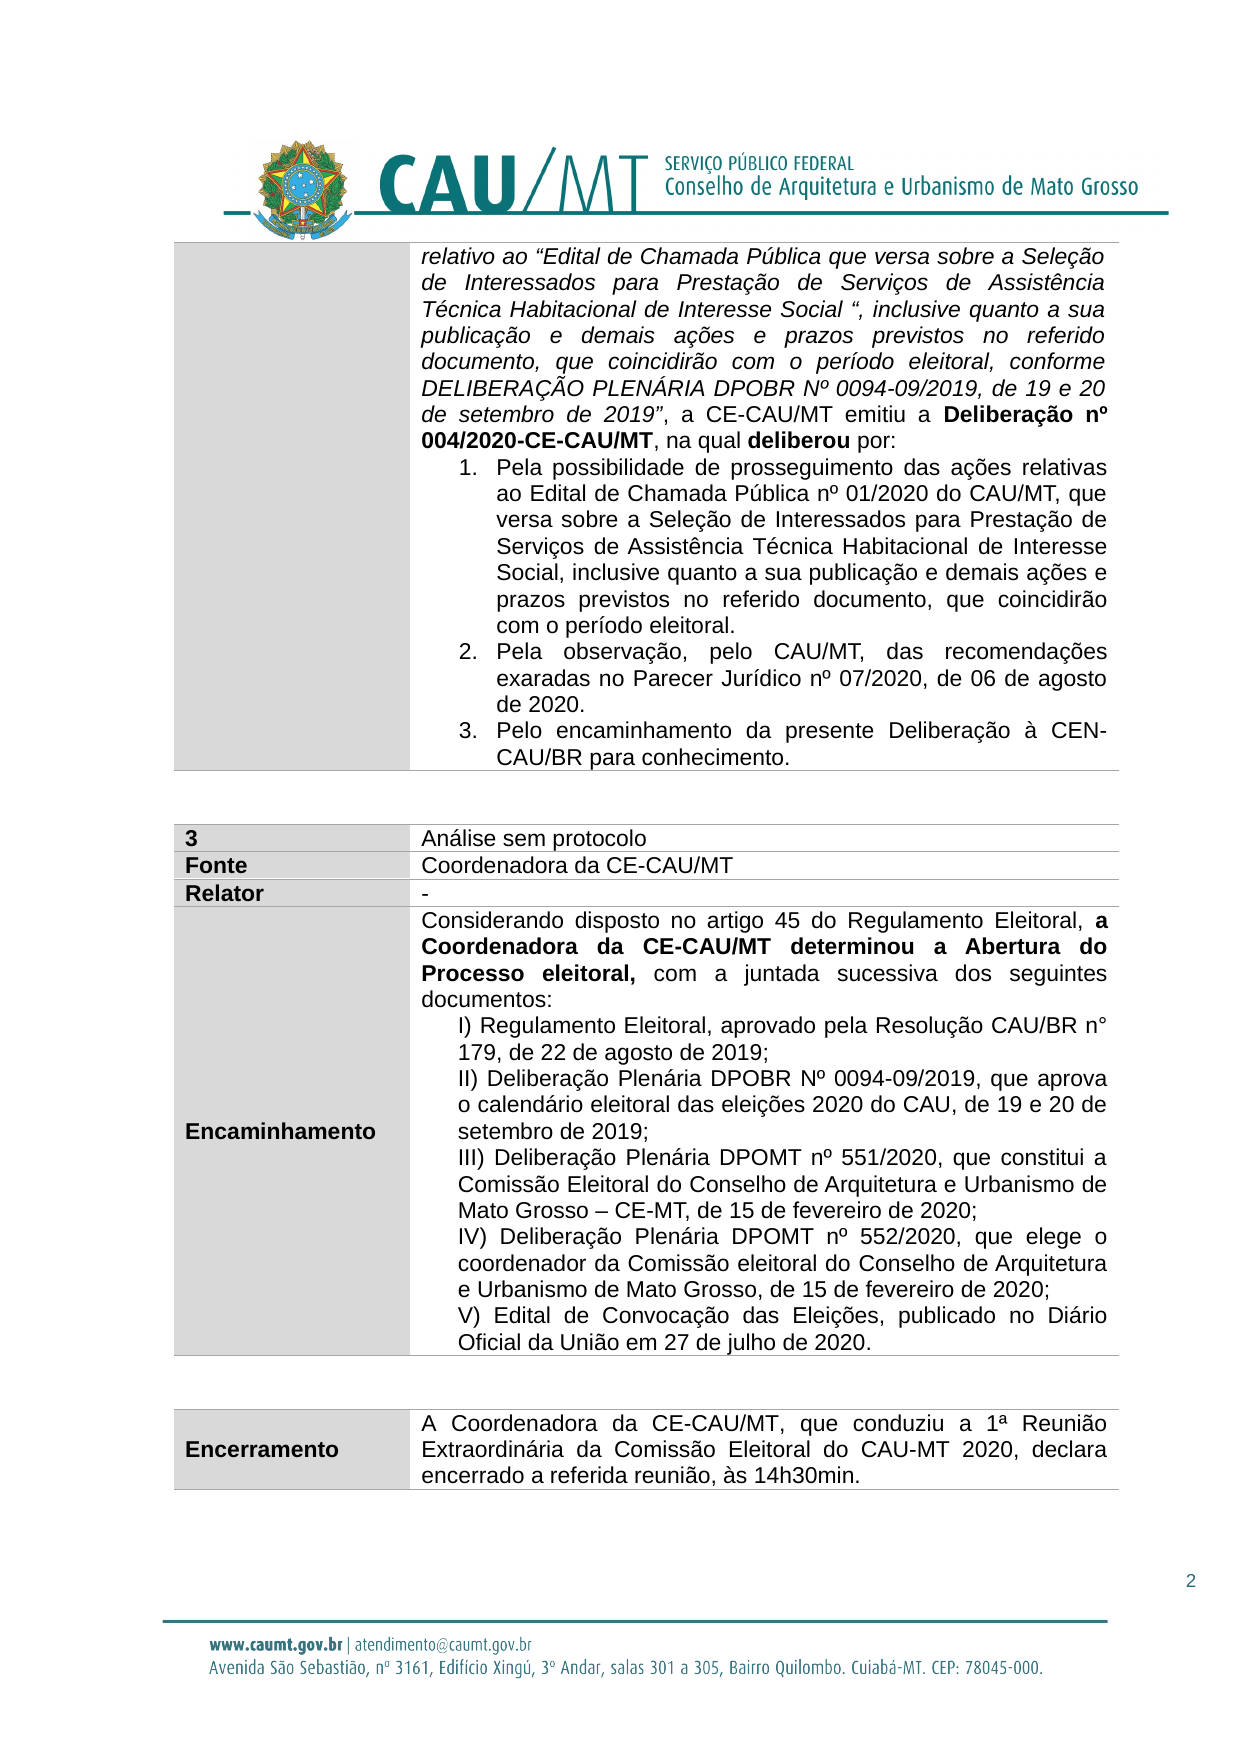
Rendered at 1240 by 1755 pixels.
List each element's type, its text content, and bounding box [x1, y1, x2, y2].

table_cell Considerando disposto no artigo 45 do Regulamento Eleitoral, a Coordenadora da CE-CAU/MT determinou a Abertura do Processo eleitoral, com a juntada sucessiva dos seguintes documentos: I) Regulamento Eleitoral, aprovado pela Resolução CAU/BR n° 179, de 22 de agosto de 2019; II) Deliberação Plenária DPOBR Nº 0094-09/2019, que aprova o calendário eleitoral das eleições 2020 do CAU, de 19 e 20 de setembro de 2019; III) Deliberação Plenária DPOMT nº 551/2020, que constitui a Comissão Eleitoral do Conselho de Arquitetura e Urbanismo de Mato Grosso – CE-MT, de 15 de fevereiro de 2020; IV) Deliberação Plenária DPOMT nº 552/2020, que elege o coordenador da Comissão eleitoral do Conselho de Arquitetura e Urbanismo de Mato Grosso, de 15 de fevereiro de 2020; V) Edital de Convocação das Eleições, publicado no Diário Oficial da União em 27 de julho de 2020. [410, 907, 1119, 1355]
table_cell Fonte [174, 852, 410, 878]
table_cell Relator [174, 880, 410, 906]
table_header [163, 1517, 634, 1596]
table_header Encerramento [174, 1410, 410, 1489]
table_cell Encaminhamento [174, 907, 410, 1355]
table_header 3 [174, 825, 410, 851]
table_cell relativo ao “Edital de Chamada Pública que versa sobre a Seleção de Interessados para Prestação de Serviços de Assistência Técnica Habitacional de Interesse Social “, inclusive quanto a sua publicação e demais ações e prazos previstos no referido documento, que coincidirão com o período eleitoral, conforme DELIBERAÇÃO PLENÁRIA DPOBR Nº 0094-09/2019, de 19 e 20 de setembro de 2019”, a CE-CAU/MT emitiu a Deliberação nº 004/2020-CE-CAU/MT, na qual deliberou por: Pela possibilidade de prosseguimento das ações relativas ao Edital de Chamada Pública nº 01/2020 do CAU/MT, que versa sobre a Seleção de Interessados para Prestação de Serviços de Assistência Técnica Habitacional de Interesse Social, inclusive quanto a sua publicação e demais ações e prazos previstos no referido documento, que coincidirão com o período eleitoral. Pela observação, pelo CAU/MT, das recomendações exaradas no Parecer Jurídico nº 07/2020, de 06 de agosto de 2020. Pelo encaminhamento da presente Deliberação à CEN-CAU/BR para conhecimento. [410, 243, 1119, 770]
table_header [635, 1517, 1106, 1596]
table_header Análise sem protocolo [410, 825, 1119, 851]
table_header A Coordenadora da CE-CAU/MT, que conduziu a 1ª Reunião Extraordinária da Comissão Eleitoral do CAU-MT 2020, declara encerrado a referida reunião, às 14h30min. [410, 1410, 1119, 1489]
table_cell [174, 243, 410, 770]
table_cell - [410, 880, 1119, 906]
table_cell Coordenadora da CE-CAU/MT [410, 852, 1119, 878]
